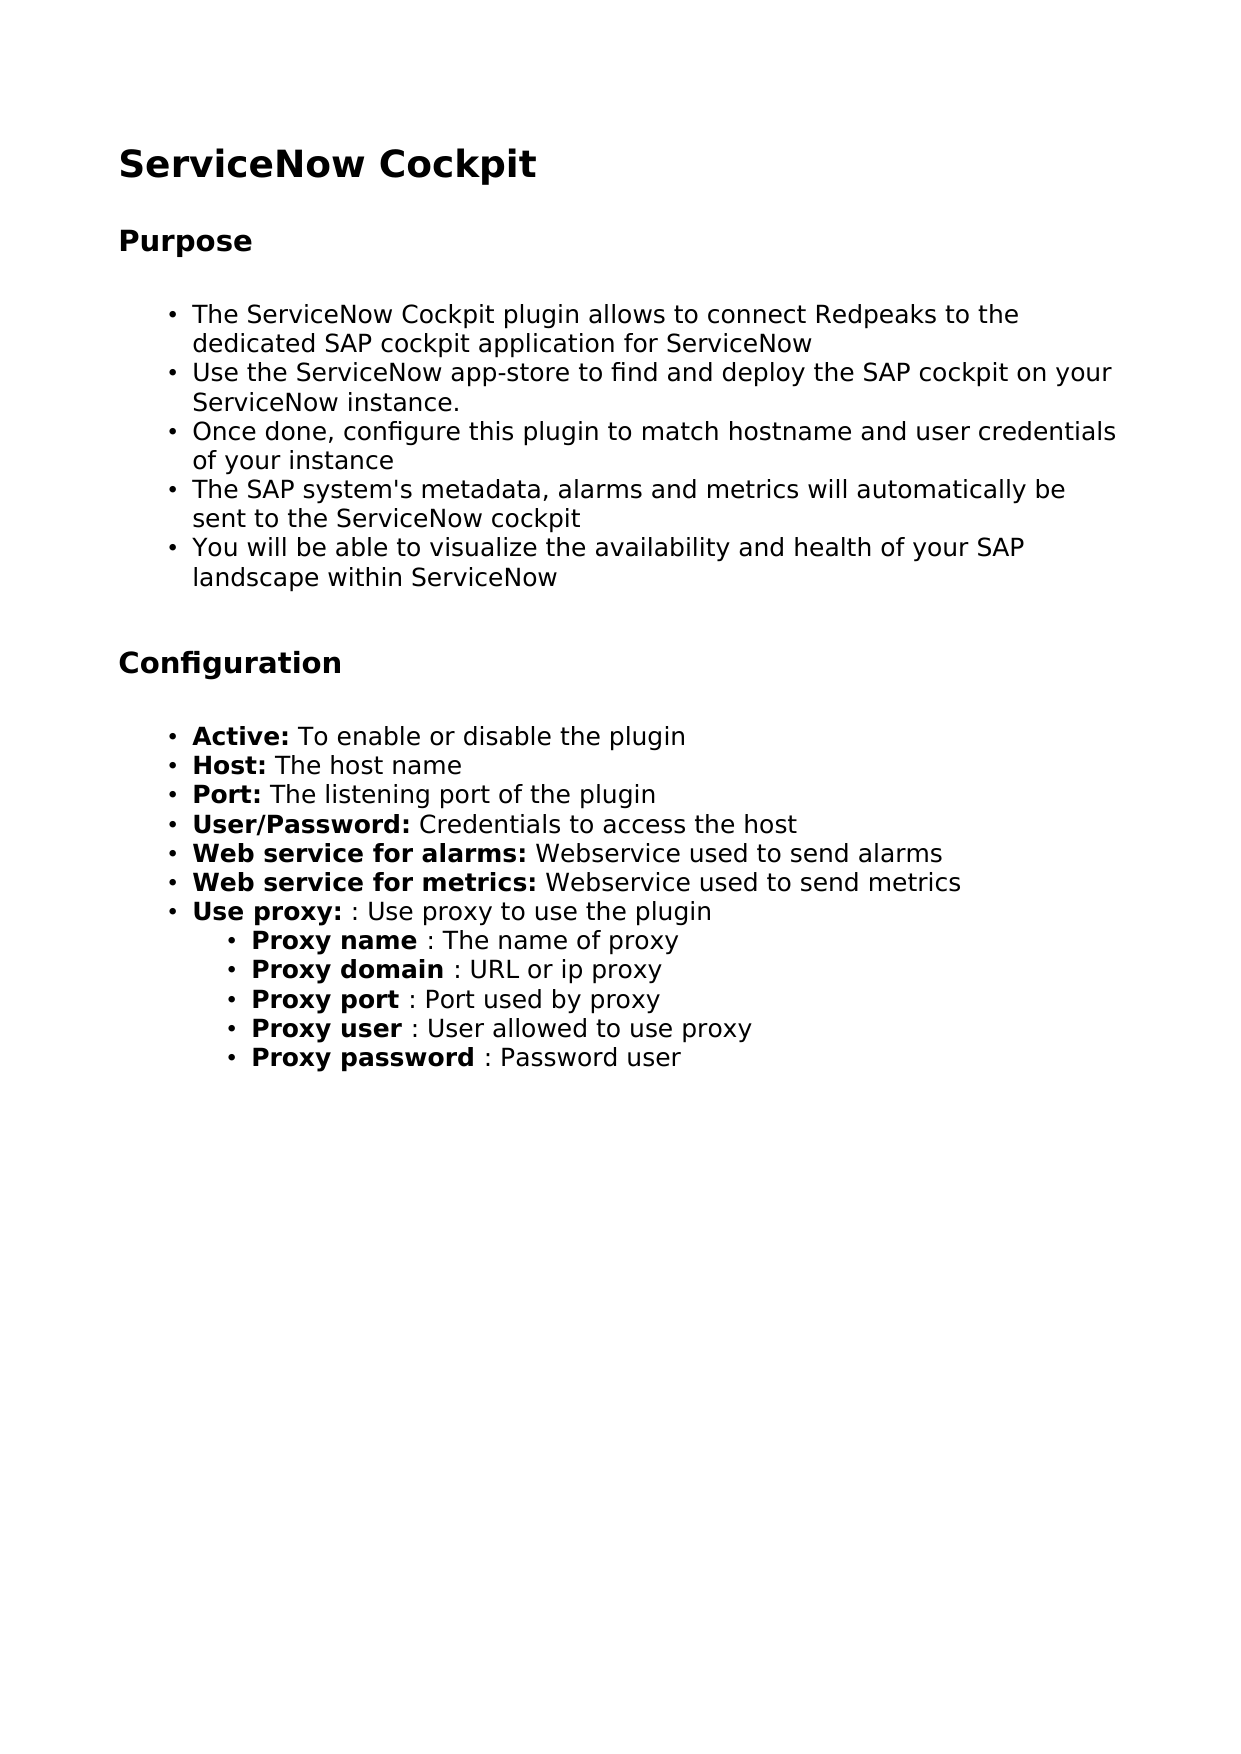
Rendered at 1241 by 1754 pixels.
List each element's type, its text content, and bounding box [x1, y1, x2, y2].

subtitle ServiceNow Cockpit [118, 143, 1122, 187]
list User/Password: Credentials to access the host [177, 810, 1122, 839]
list Once done, configure this plugin to match hostname and user credentials of your instance [177, 417, 1122, 475]
list Proxy password : Password user [236, 1043, 1122, 1072]
list Host: The host name [177, 751, 1122, 781]
list Proxy name : The name of proxy [236, 926, 1122, 956]
list Port: The listening port of the plugin [177, 781, 1122, 810]
subtitle Purpose [118, 224, 1122, 258]
subtitle Configuration [118, 646, 1122, 680]
list Use proxy: : Use proxy to use the plugin [177, 897, 1122, 926]
list Web service for metrics: Webservice used to send metrics [177, 868, 1122, 897]
list The ServiceNow Cockpit plugin allows to connect Redpeaks to the dedicated SAP cockpit application for ServiceNow [177, 300, 1122, 358]
list Proxy user : User allowed to use proxy [236, 1014, 1122, 1043]
list Use the ServiceNow app-store to find and deploy the SAP cockpit on your ServiceNow instance. [177, 358, 1122, 417]
list The SAP system's metadata, alarms and metrics will automatically be sent to the ServiceNow cockpit [177, 475, 1122, 533]
list You will be able to visualize the availability and health of your SAP landscape within ServiceNow [177, 533, 1122, 592]
list Web service for alarms: Webservice used to send alarms [177, 839, 1122, 868]
list Proxy domain : URL or ip proxy [236, 956, 1122, 985]
list Active: To enable or disable the plugin [177, 722, 1122, 751]
list Proxy port : Port used by proxy [236, 985, 1122, 1014]
